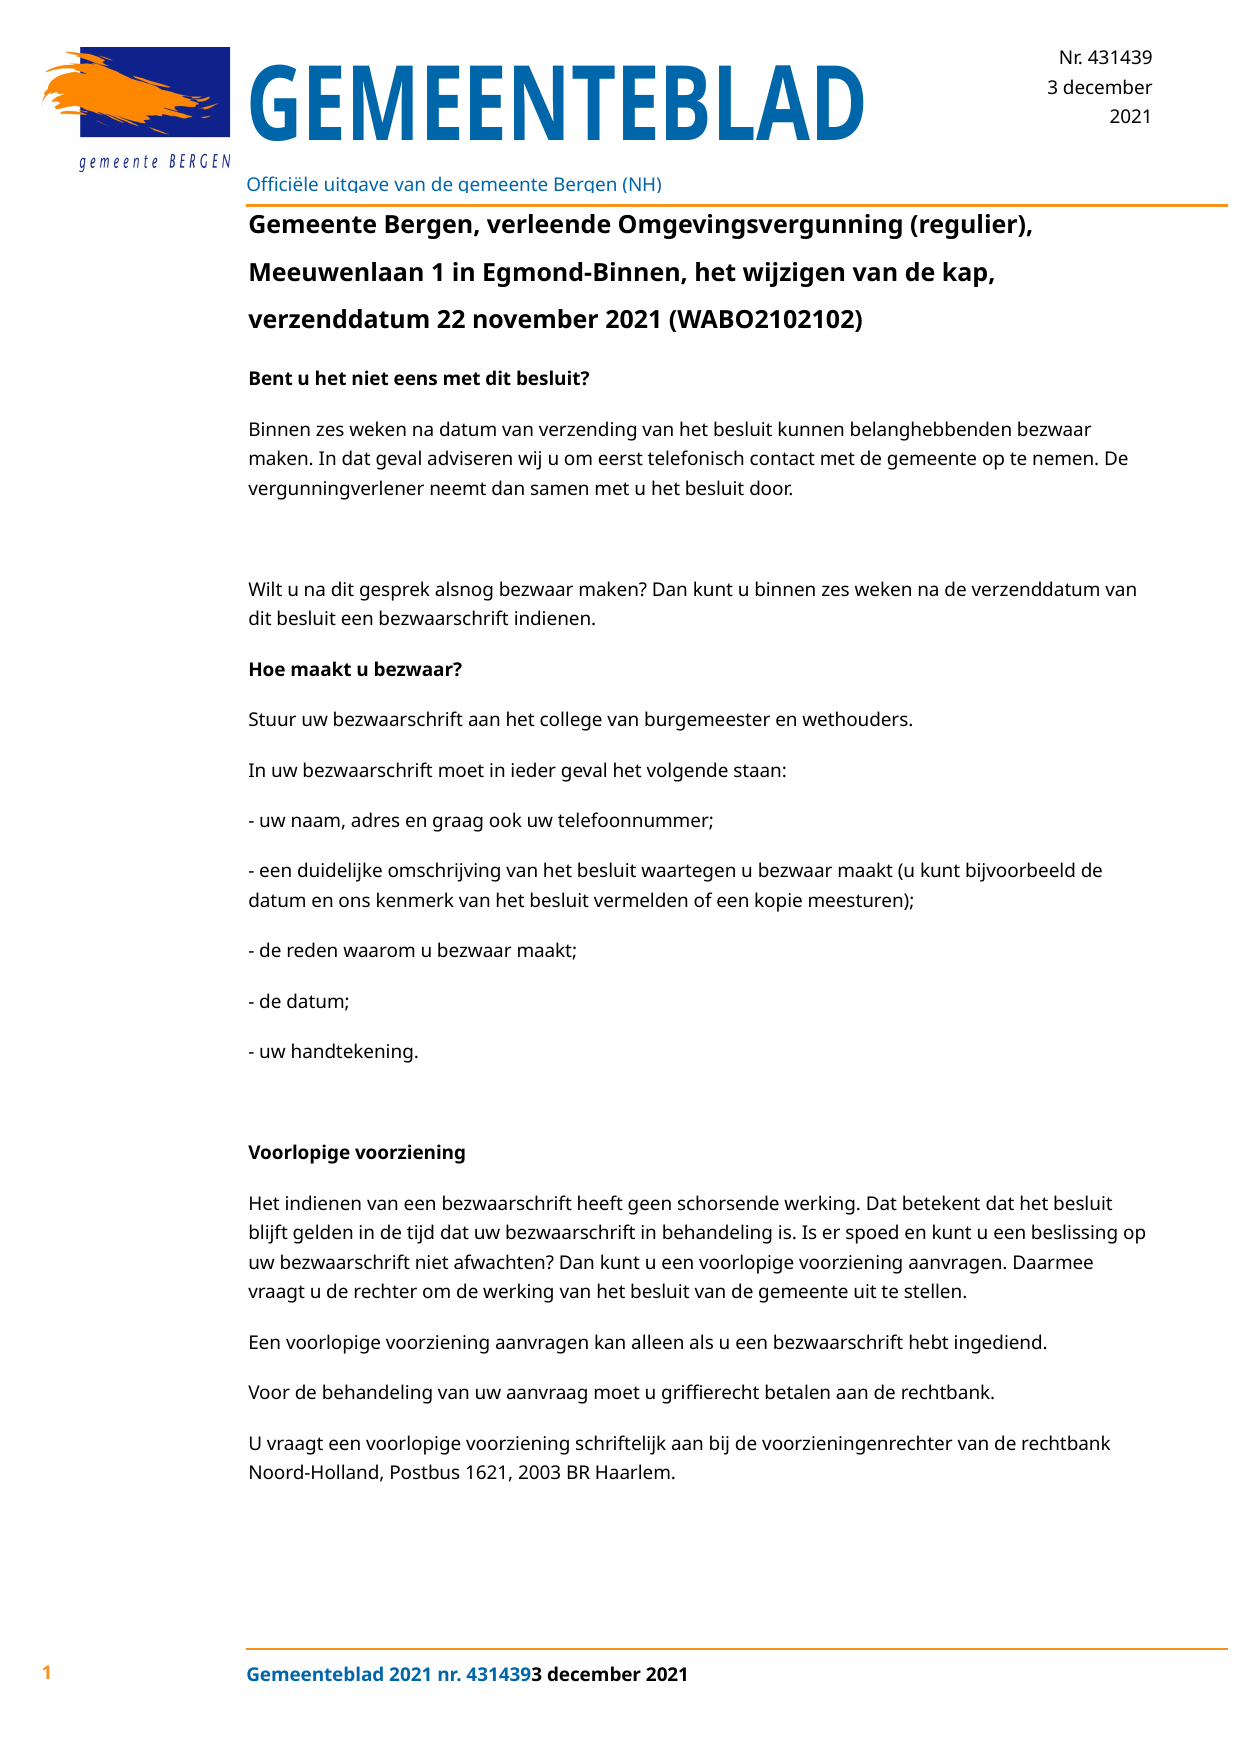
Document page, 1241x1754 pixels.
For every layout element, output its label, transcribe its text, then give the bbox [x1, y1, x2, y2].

text - uw handtekening. [248, 1038, 1152, 1064]
text In uw bezwaarschrift moet in ieder geval het volgende staan: [248, 757, 1152, 782]
text Voorlopige voorziening [248, 1139, 1152, 1165]
text Gemeente Bergen, verleende Omgevingsvergunning (regulier), Meeuwenlaan 1 in Egmond-Binnen, het wijzigen van de kap, verzenddatum 22 november 2021 (WABO2102102) [248, 207, 1152, 336]
text Wilt u na dit gesprek alsnog bezwaar maken? Dan kunt u binnen zes weken na de verzenddatum van dit besluit een bezwaarschrift indienen. [248, 576, 1152, 631]
text - de reden waarom u bezwaar maakt; [248, 938, 1152, 963]
text Voor de behandeling van uw aanvraag moet u griffierecht betalen aan de rechtbank. [248, 1379, 1152, 1405]
text - uw naam, adres en graag ook uw telefoonnummer; [248, 807, 1152, 833]
text - een duidelijke omschrijving van het besluit waartegen u bezwaar maakt (u kunt bijvoorbeeld de datum en ons kenmerk van het besluit vermelden of een kopie meesturen); [248, 858, 1152, 913]
text Het indienen van een bezwaarschrift heeft geen schorsende werking. Dat betekent dat het besluit blijft gelden in de tijd dat uw bezwaarschrift in behandeling is. Is er spoed en kunt u een beslissing op uw bezwaarschrift niet afwachten? Dan kunt u een voorlopige voorziening aanvragen. Daarmee vraagt u de rechter om de werking van het besluit van de gemeente uit te stellen. [248, 1190, 1152, 1304]
text Binnen zes weken na datum van verzending van het besluit kunnen belanghebbenden bezwaar maken. In dat geval adviseren wij u om eerst telefonisch contact met de gemeente op te nemen. De vergunningverlener neemt dan samen met u het besluit door. [248, 416, 1152, 501]
text Een voorlopige voorziening aanvragen kan alleen als u een bezwaarschrift hebt ingediend. [248, 1329, 1152, 1354]
picture [41, 47, 231, 172]
text U vraagt een voorlopige voorziening schriftelijk aan bij de voorzieningenrechter van de rechtbank Noord-Holland, Postbus 1621, 2003 BR Haarlem. [248, 1430, 1152, 1485]
text Hoe maakt u bezwaar? [248, 656, 1152, 682]
text Bent u het niet eens met dit besluit? [248, 366, 1152, 391]
text - de datum; [248, 988, 1152, 1014]
text Stuur uw bezwaarschrift aan het college van burgemeester en wethouders. [248, 706, 1152, 732]
